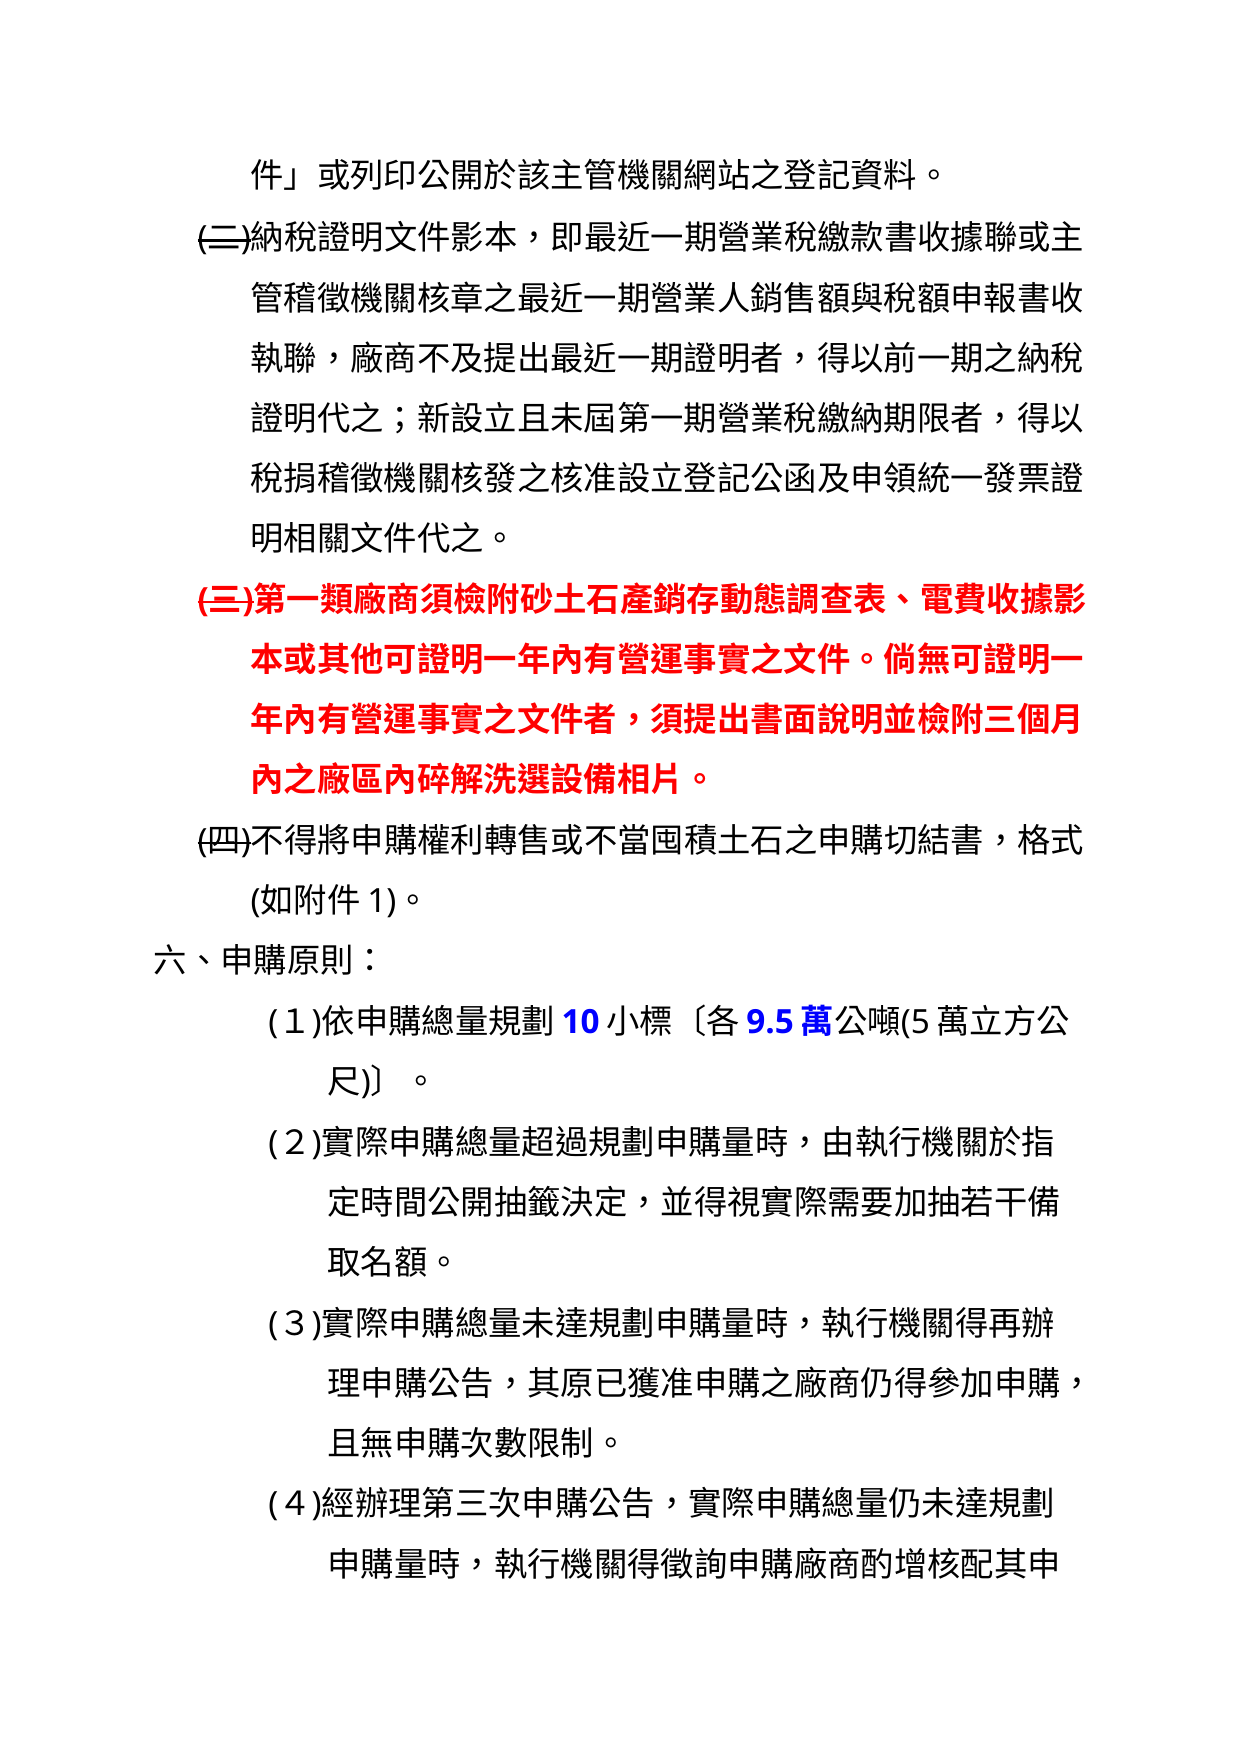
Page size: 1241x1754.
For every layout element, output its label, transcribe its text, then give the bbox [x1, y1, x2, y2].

list 不得將申購權利轉售或不當囤積土石之申購切結書，格式(如附件1)。 [197, 813, 1087, 922]
list 件」或列印公開於該主管機關網站之登記資料。 [197, 136, 1087, 211]
list 實際申購總量超過規劃申購量時，由執行機關於指定時間公開抽籤決定，並得視實際需要加抽若干備取名額。 [268, 1115, 1087, 1284]
list 納稅證明文件影本，即最近一期營業稅繳款書收據聯或主管稽徵機關核章之最近一期營業人銷售額與稅額申報書收執聯，廠商不及提出最近一期證明者，得以前一期之納稅證明代之；新設立且未屆第一期營業稅繳納期限者，得以稅捐稽徵機關核發之核准設立登記公函及申領統一發票證明相關文件代之。 [197, 211, 1087, 560]
list 第一類廠商須檢附砂土石產銷存動態調查表、電費收據影本或其他可證明一年內有營運事實之文件。倘無可證明一年內有營運事實之文件者，須提出書面說明並檢附三個月內之廠區內碎解洗選設備相片。 [197, 572, 1087, 801]
list 實際申購總量未達規劃申購量時，執行機關得再辦理申購公告，其原已獲准申購之廠商仍得參加申購，且無申購次數限制。 [268, 1296, 1087, 1465]
list 經辦理第三次申購公告，實際申購總量仍未達規劃申購量時，執行機關得徵詢申購廠商酌增核配其申購量。 [268, 1477, 1087, 1586]
list 依申購總量規劃10小標〔各9.5萬公噸(5萬立方公尺)〕。 [268, 994, 1087, 1103]
list 申購原則： [153, 934, 1087, 982]
